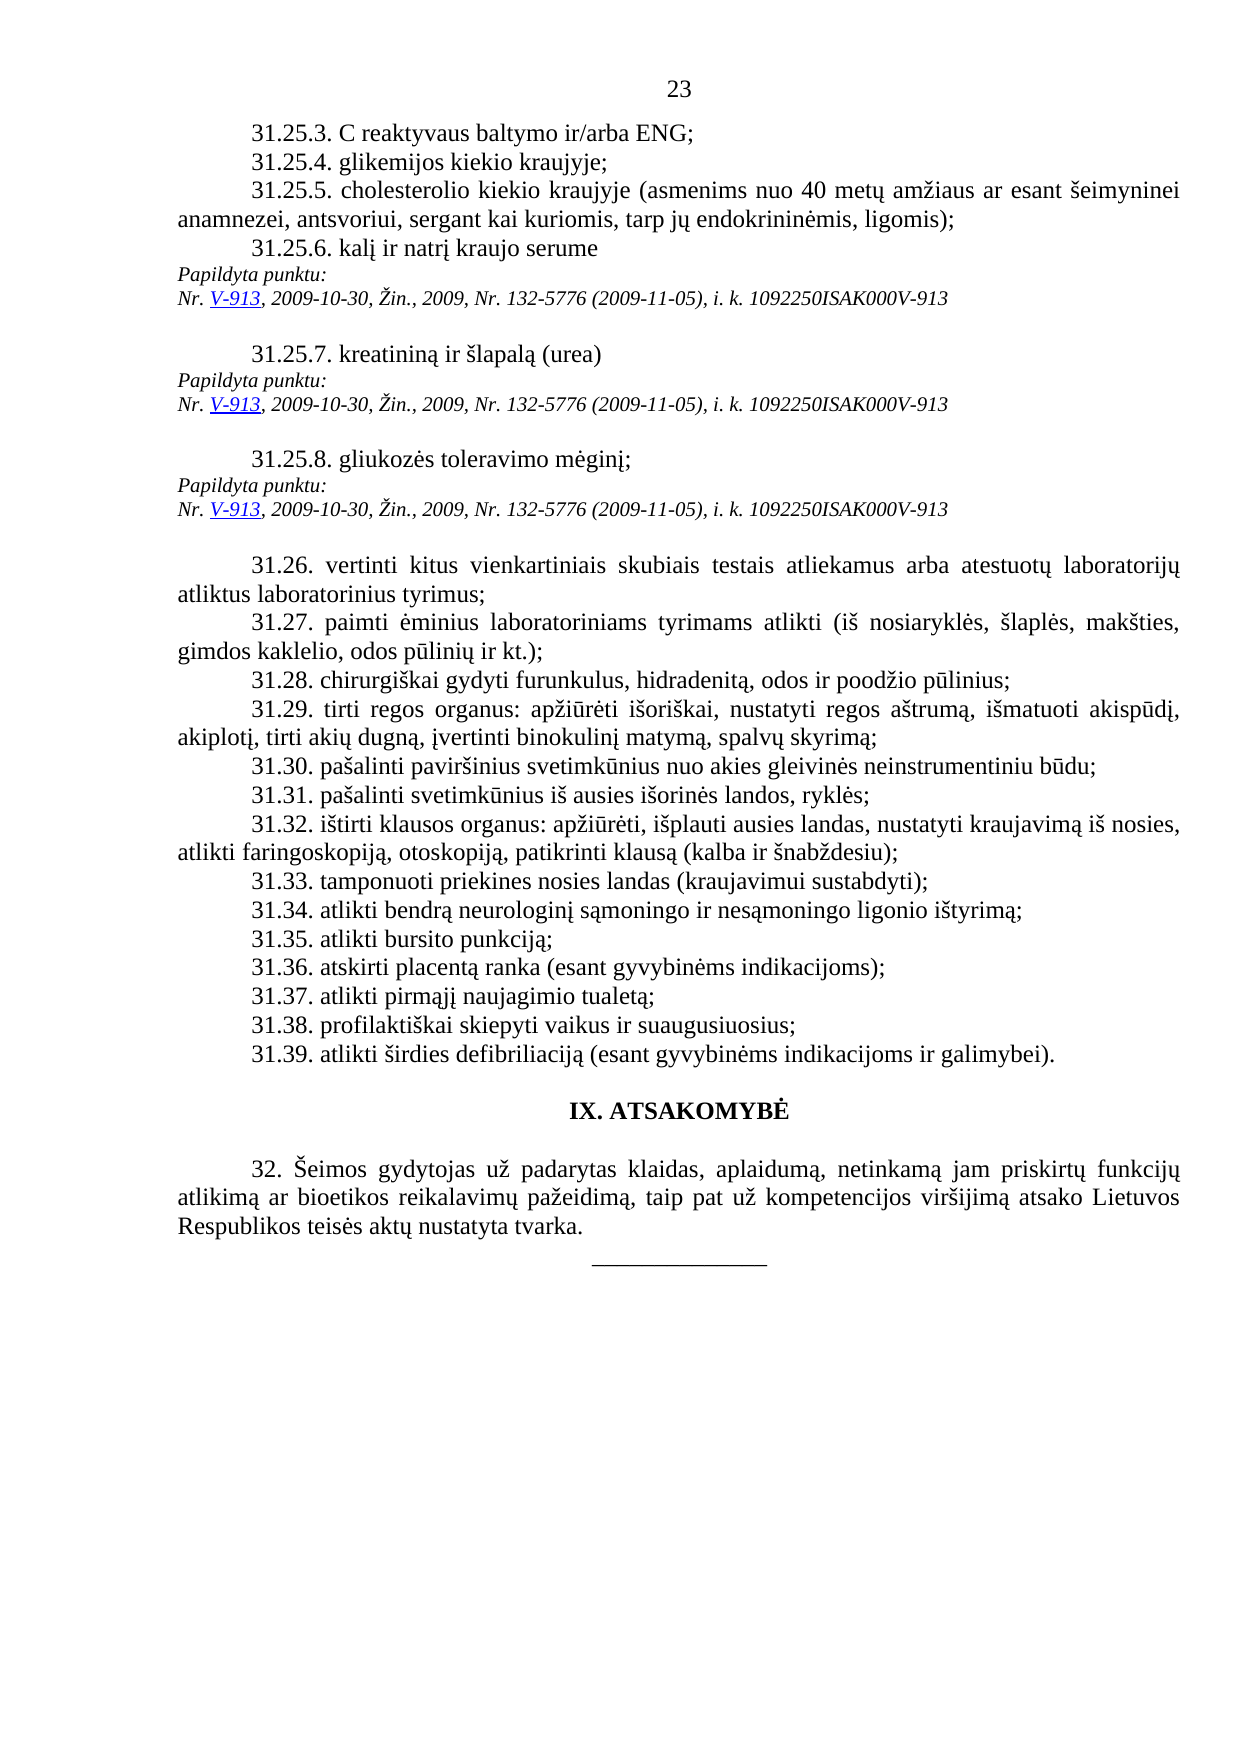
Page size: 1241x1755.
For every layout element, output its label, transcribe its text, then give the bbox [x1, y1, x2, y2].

text Nr. V-913, 2009-10-30, Žin., 2009, Nr. 132-5776 (2009-11-05), i. k. 1092250ISAK000V-913 [177, 392, 1181, 416]
text 32. Šeimos gydytojas už padarytas klaidas, aplaidumą, netinkamą jam priskirtų funkcijų atlikimą ar bioetikos reikalavimų pažeidimą, taip pat už kompetencijos viršijimą atsako Lietuvos Respublikos teisės aktų nustatyta tvarka. [177, 1154, 1181, 1240]
text 31.35. atlikti bursito punkciją; [177, 924, 1181, 952]
text 31.25.8. gliukozės toleravimo mėginį; [177, 444, 1181, 473]
text 31.32. ištirti klausos organus: apžiūrėti, išplauti ausies landas, nustatyti kraujavimą iš nosies, atlikti faringoskopiją, otoskopiją, patikrinti klausą (kalba ir šnabždesiu); [177, 809, 1181, 866]
text 31.37. atlikti pirmąjį naujagimio tualetą; [177, 981, 1181, 1010]
text 31.38. profilaktiškai skiepyti vaikus ir suaugusiuosius; [177, 1010, 1181, 1039]
text 31.25.7. kreatininą ir šlapalą (urea) [177, 339, 1181, 367]
text 31.34. atlikti bendrą neurologinį sąmoningo ir nesąmoningo ligonio ištyrimą; [177, 895, 1181, 924]
text 31.25.5. cholesterolio kiekio kraujyje (asmenims nuo 40 metų amžiaus ar esant šeimyninei anamnezei, antsvoriui, sergant kai kuriomis, tarp jų endokrininėmis, ligomis); [177, 176, 1181, 233]
text 31.25.6. kalį ir natrį kraujo serume [177, 233, 1181, 262]
text Nr. V-913, 2009-10-30, Žin., 2009, Nr. 132-5776 (2009-11-05), i. k. 1092250ISAK000V-913 [177, 497, 1181, 521]
text Papildyta punktu: [177, 262, 1181, 286]
text 31.25.3. C reaktyvaus baltymo ir/arba ENG; [177, 118, 1181, 147]
text 31.25.4. glikemijos kiekio kraujyje; [177, 147, 1181, 176]
text ______________ [177, 1240, 1181, 1269]
text Papildyta punktu: [177, 473, 1181, 497]
text 31.28. chirurgiškai gydyti furunkulus, hidradenitą, odos ir poodžio pūlinius; [177, 665, 1181, 694]
text 31.36. atskirti placentą ranka (esant gyvybinėms indikacijoms); [177, 952, 1181, 981]
text 31.39. atlikti širdies defibriliaciją (esant gyvybinėms indikacijoms ir galimybei). [177, 1039, 1181, 1067]
text Nr. V-913, 2009-10-30, Žin., 2009, Nr. 132-5776 (2009-11-05), i. k. 1092250ISAK000V-913 [177, 286, 1181, 310]
text 31.31. pašalinti svetimkūnius iš ausies išorinės landos, ryklės; [177, 780, 1181, 809]
text Papildyta punktu: [177, 367, 1181, 392]
text 31.33. tamponuoti priekines nosies landas (kraujavimui sustabdyti); [177, 866, 1181, 895]
text IX. ATSAKOMYBĖ [177, 1096, 1181, 1125]
text 31.29. tirti regos organus: apžiūrėti išoriškai, nustatyti regos aštrumą, išmatuoti akispūdį, akiplotį, tirti akių dugną, įvertinti binokulinį matymą, spalvų skyrimą; [177, 694, 1181, 751]
text 31.27. paimti ėminius laboratoriniams tyrimams atlikti (iš nosiaryklės, šlaplės, makšties, gimdos kaklelio, odos pūlinių ir kt.); [177, 607, 1181, 665]
text 31.30. pašalinti paviršinius svetimkūnius nuo akies gleivinės neinstrumentiniu būdu; [177, 751, 1181, 780]
text 31.26. vertinti kitus vienkartiniais skubiais testais atliekamus arba atestuotų laboratorijų atliktus laboratorinius tyrimus; [177, 550, 1181, 607]
